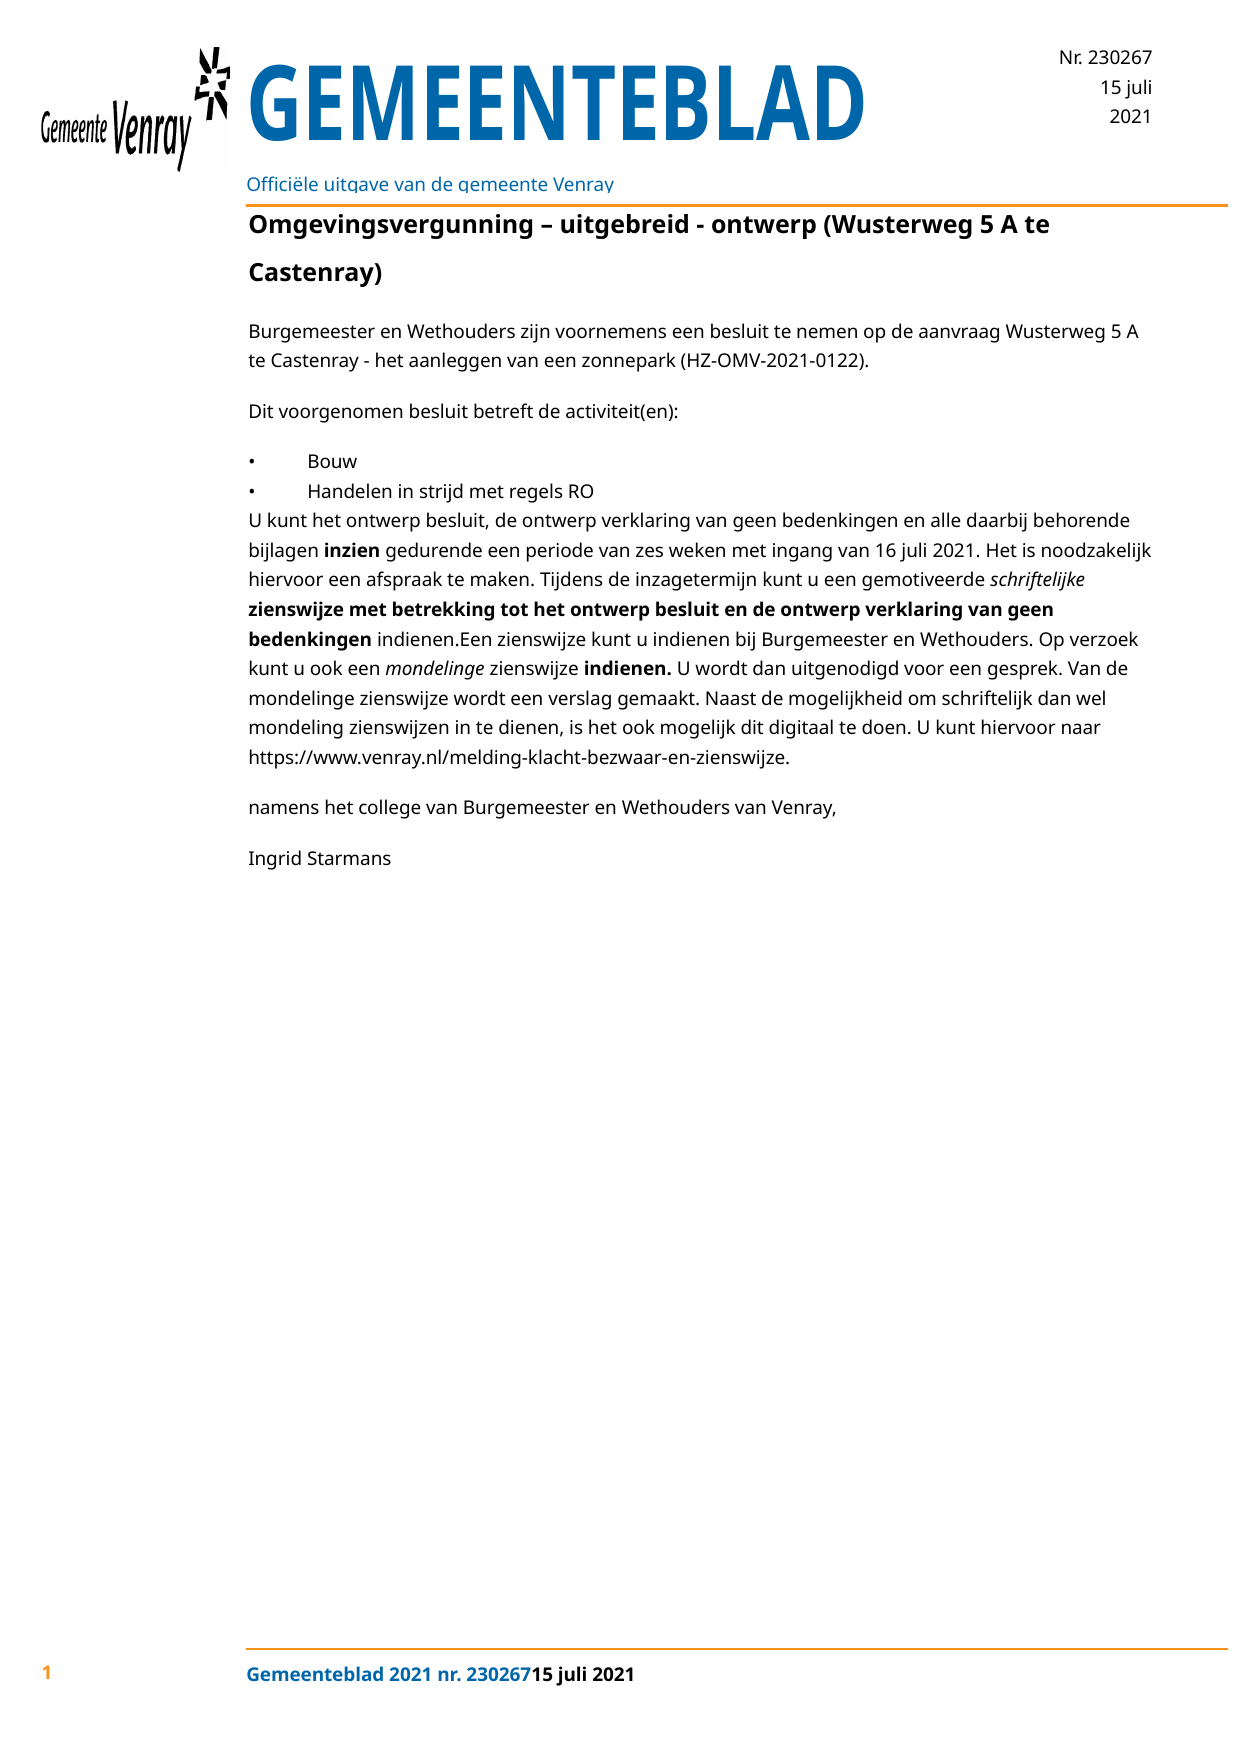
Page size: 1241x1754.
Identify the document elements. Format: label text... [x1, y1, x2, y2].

text Ingrid Starmans [248, 845, 1152, 871]
text Burgemeester en Wethouders zijn voornemens een besluit te nemen op de aanvraag Wusterweg 5 A te Castenray - het aanleggen van een zonnepark (HZ-OMV-2021-0122). [248, 318, 1152, 373]
text Omgevingsvergunning – uitgebreid - ontwerp (Wusterweg 5 A te Castenray) [248, 207, 1152, 288]
text Dit voorgenomen besluit betreft de activiteit(en): [248, 398, 1152, 424]
text namens het college van Burgemeester en Wethouders van Venray, [248, 794, 1152, 820]
list Handelen in strijd met regels RO [248, 478, 1152, 504]
text U kunt het ontwerp besluit, de ontwerp verklaring van geen bedenkingen en alle daarbij behorende bijlagen inzien gedurende een periode van zes weken met ingang van 16 juli 2021. Het is noodzakelijk hiervoor een afspraak te maken. Tijdens de inzagetermijn kunt u een gemotiveerde schriftelijke zienswijze met betrekking tot het ontwerp besluit en de ontwerp verklaring van geen bedenkingen indienen.Een zienswijze kunt u indienen bij Burgemeester en Wethouders. Op verzoek kunt u ook een mondelinge zienswijze indienen. U wordt dan uitgenodigd voor een gesprek. Van de mondelinge zienswijze wordt een verslag gemaakt. Naast de mogelijkheid om schriftelijk dan wel mondeling zienswijzen in te dienen, is het ook mogelijk dit digitaal te doen. U kunt hiervoor naar https://www.venray.nl/melding-klacht-bezwaar-en-zienswijze. [248, 507, 1152, 770]
list Bouw [248, 448, 1152, 474]
picture [41, 47, 231, 172]
